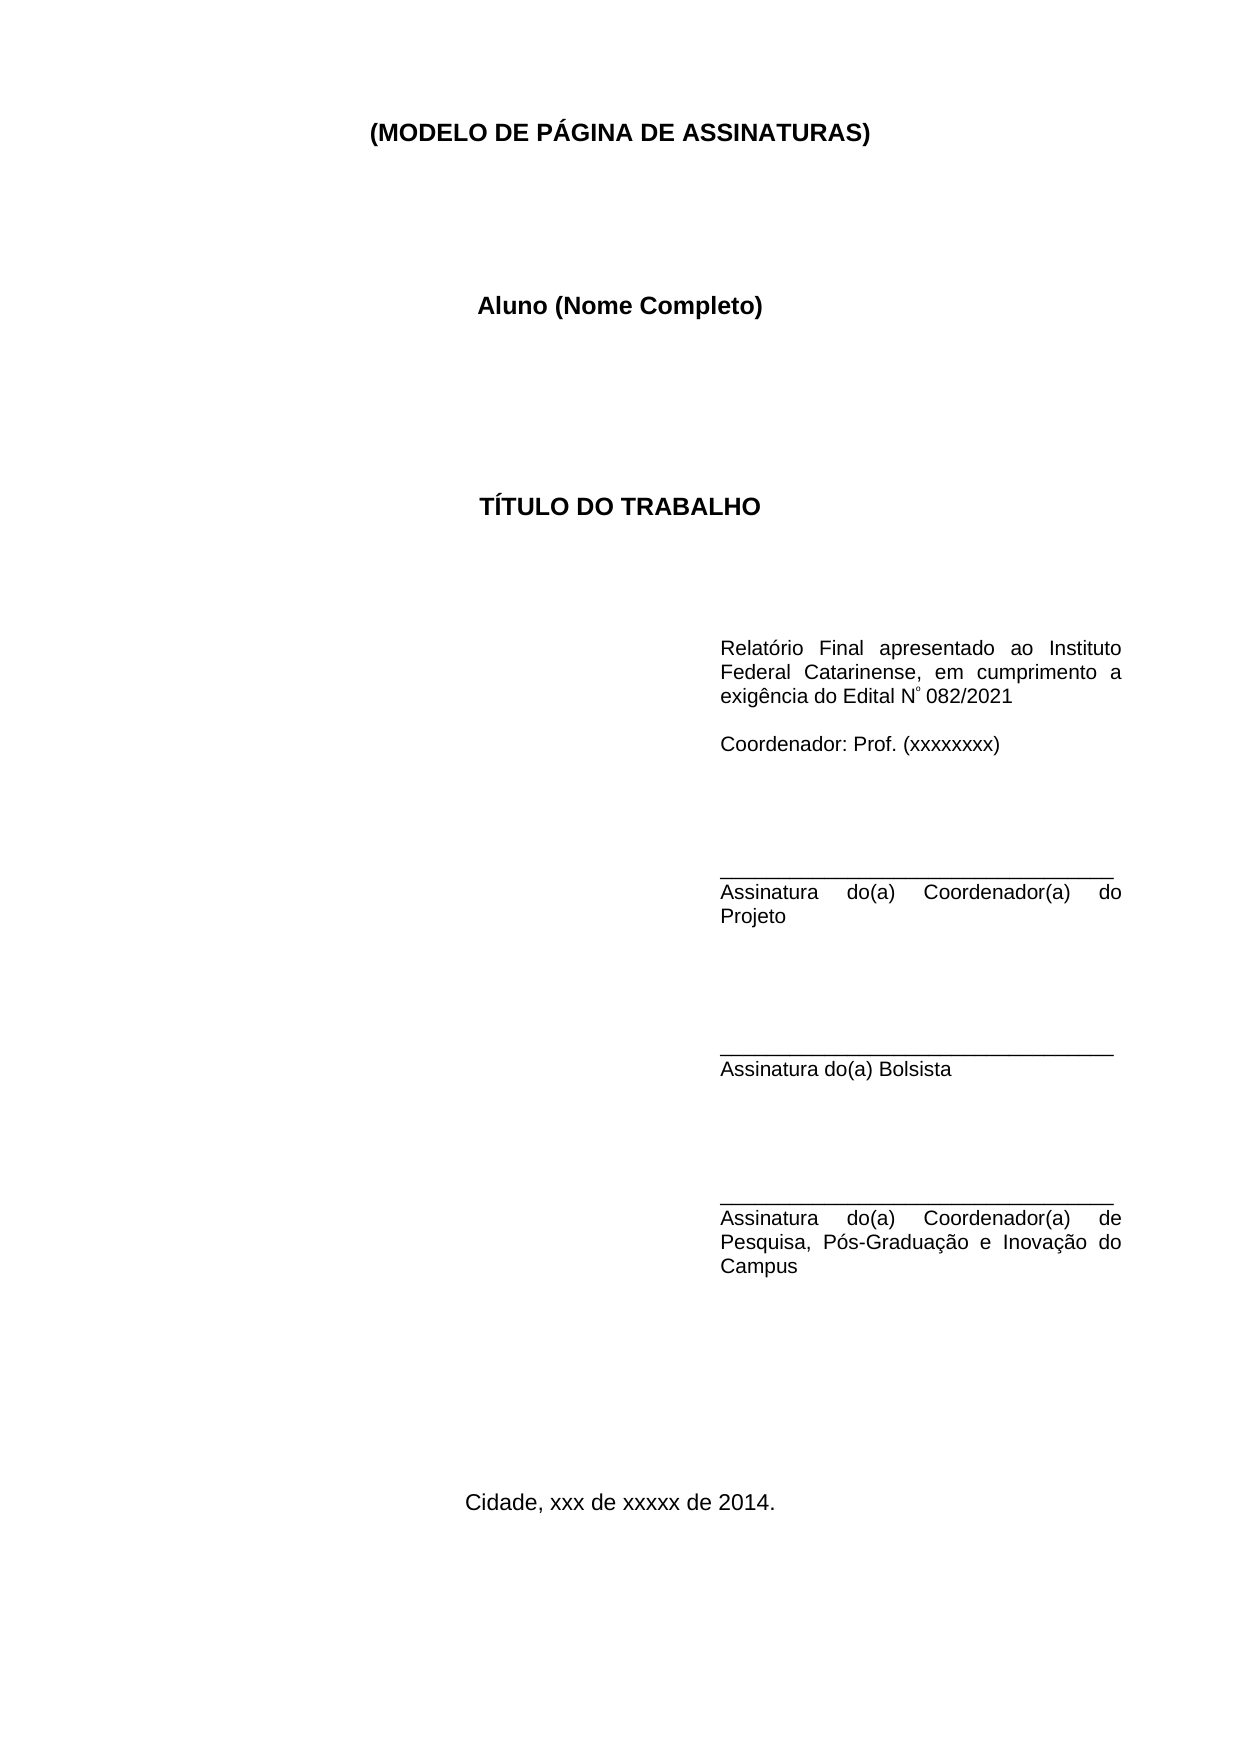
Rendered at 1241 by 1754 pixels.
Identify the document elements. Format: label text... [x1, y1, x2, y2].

text __________________________________ [720, 856, 1122, 880]
text Coordenador: Prof. (xxxxxxxx) [720, 731, 1122, 755]
text TÍTULO DO TRABALHO [118, 492, 1122, 521]
text Assinatura do(a) Coordenador(a) do Projeto [720, 880, 1122, 928]
text (MODELO DE PÁGINA DE ASSINATURAS) [118, 118, 1122, 147]
text Aluno (Nome Completo) [118, 291, 1122, 319]
text Assinatura do(a) Coordenador(a) de Pesquisa, Pós-Graduação e Inovação do Campus [720, 1206, 1122, 1278]
text Relatório Final apresentado ao Instituto Federal Catarinense, em cumprimento a exigência do Edital Nº 082/2021 [720, 636, 1122, 707]
text Cidade, xxx de xxxxx de 2014. [118, 1488, 1122, 1515]
text Assinatura do(a) Bolsista [720, 1057, 1122, 1081]
text __________________________________ [720, 1033, 1122, 1057]
text __________________________________ [720, 1182, 1122, 1206]
